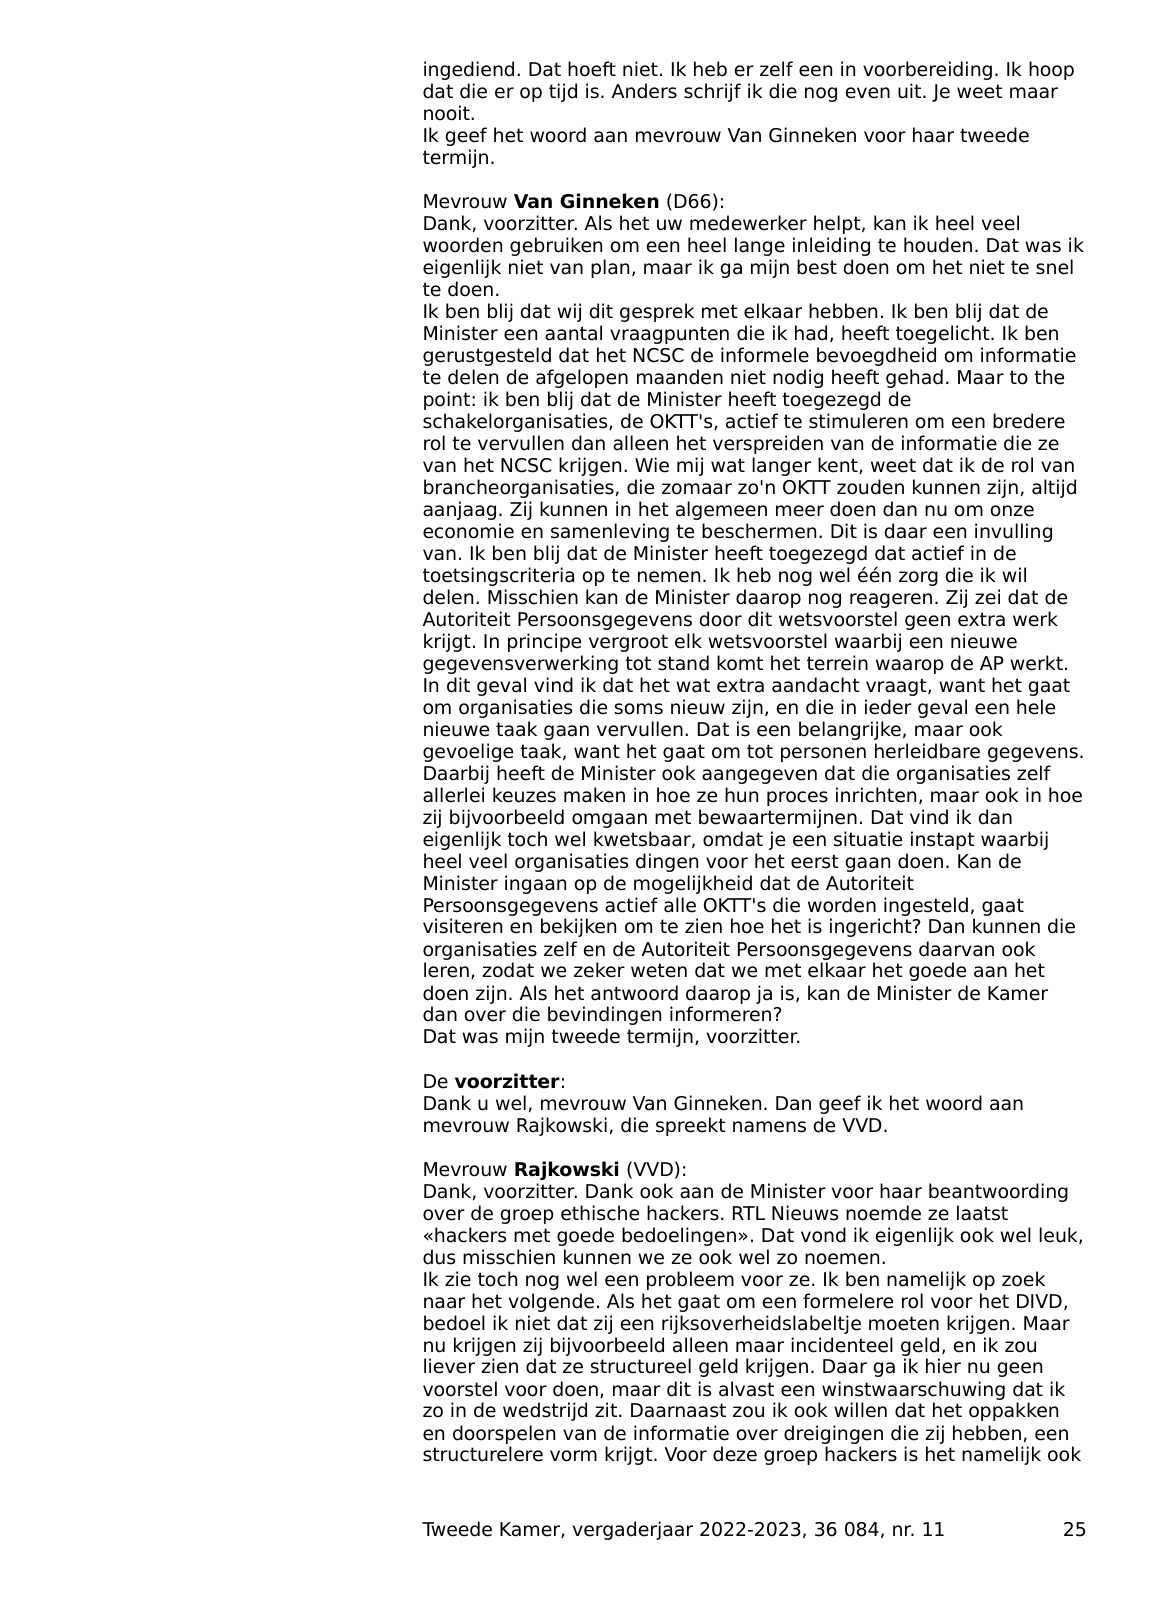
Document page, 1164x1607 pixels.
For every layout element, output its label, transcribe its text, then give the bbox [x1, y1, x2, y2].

text Ik geef het woord aan mevrouw Van Ginneken voor haar tweede termijn. [422, 125, 1087, 169]
text Dank, voorzitter. Als het uw medewerker helpt, kan ik heel veel woorden gebruiken om een heel lange inleiding te houden. Dat was ik eigenlijk niet van plan, maar ik ga mijn best doen om het niet te snel te doen. [422, 213, 1087, 301]
text Dat was mijn tweede termijn, voorzitter. [422, 1026, 1087, 1048]
text Ik zie toch nog wel een probleem voor ze. Ik ben namelijk op zoek naar het volgende. Als het gaat om een formelere rol voor het DIVD, bedoel ik niet dat zij een rijksoverheidslabeltje moeten krijgen. Maar nu krijgen zij bijvoorbeeld alleen maar incidenteel geld, en ik zou liever zien dat ze structureel geld krijgen. Daar ga ik hier nu geen voorstel voor doen, maar dit is alvast een winstwaarschuwing dat ik zo in de wedstrijd zit. Daarnaast zou ik ook willen dat het oppakken en doorspelen van de informatie over dreigingen die zij hebben, een structurelere vorm krijgt. Voor deze groep hackers is het namelijk ook [422, 1268, 1087, 1466]
text Dank u wel, mevrouw Van Ginneken. Dan geef ik het woord aan mevrouw Rajkowski, die spreekt namens de VVD. [422, 1092, 1087, 1136]
text Mevrouw Rajkowski (VVD): [422, 1159, 1087, 1181]
text Dank, voorzitter. Dank ook aan de Minister voor haar beantwoording over de groep ethische hackers. RTL Nieuws noemde ze laatst «hackers met goede bedoelingen». Dat vond ik eigenlijk ook wel leuk, dus misschien kunnen we ze ook wel zo noemen. [422, 1181, 1087, 1268]
text De voorzitter: [422, 1071, 1087, 1092]
text Ik ben blij dat wij dit gesprek met elkaar hebben. Ik ben blij dat de Minister een aantal vraagpunten die ik had, heeft toegelicht. Ik ben gerustgesteld dat het NCSC de informele bevoegdheid om informatie te delen de afgelopen maanden niet nodig heeft gehad. Maar to the point: ik ben blij dat de Minister heeft toegezegd de schakelorganisaties, de OKTT's, actief te stimuleren om een bredere rol te vervullen dan alleen het verspreiden van de informatie die ze van het NCSC krijgen. Wie mij wat langer kent, weet dat ik de rol van brancheorganisaties, die zomaar zo'n OKTT zouden kunnen zijn, altijd aanjaag. Zij kunnen in het algemeen meer doen dan nu om onze economie en samenleving te beschermen. Dit is daar een invulling van. Ik ben blij dat de Minister heeft toegezegd dat actief in de toetsingscriteria op te nemen. Ik heb nog wel één zorg die ik wil delen. Misschien kan de Minister daarop nog reageren. Zij zei dat de Autoriteit Persoonsgegevens door dit wetsvoorstel geen extra werk krijgt. In principe vergroot elk wetsvoorstel waarbij een nieuwe gegevensverwerking tot stand komt het terrein waarop de AP werkt. In dit geval vind ik dat het wat extra aandacht vraagt, want het gaat om organisaties die soms nieuw zijn, en die in ieder geval een hele nieuwe taak gaan vervullen. Dat is een belangrijke, maar ook gevoelige taak, want het gaat om tot personen herleidbare gegevens. Daarbij heeft de Minister ook aangegeven dat die organisaties zelf allerlei keuzes maken in hoe ze hun proces inrichten, maar ook in hoe zij bijvoorbeeld omgaan met bewaartermijnen. Dat vind ik dan eigenlijk toch wel kwetsbaar, omdat je een situatie instapt waarbij heel veel organisaties dingen voor het eerst gaan doen. Kan de Minister ingaan op de mogelijkheid dat de Autoriteit Persoonsgegevens actief alle OKTT's die worden ingesteld, gaat visiteren en bekijken om te zien hoe het is ingericht? Dan kunnen die organisaties zelf en de Autoriteit Persoonsgegevens daarvan ook leren, zodat we zeker weten dat we met elkaar het goede aan het doen zijn. Als het antwoord daarop ja is, kan de Minister de Kamer dan over die bevindingen informeren? [422, 301, 1087, 1026]
text ingediend. Dat hoeft niet. Ik heb er zelf een in voorbereiding. Ik hoop dat die er op tijd is. Anders schrijf ik die nog even uit. Je weet maar nooit. [422, 59, 1087, 125]
text Mevrouw Van Ginneken (D66): [422, 191, 1087, 213]
